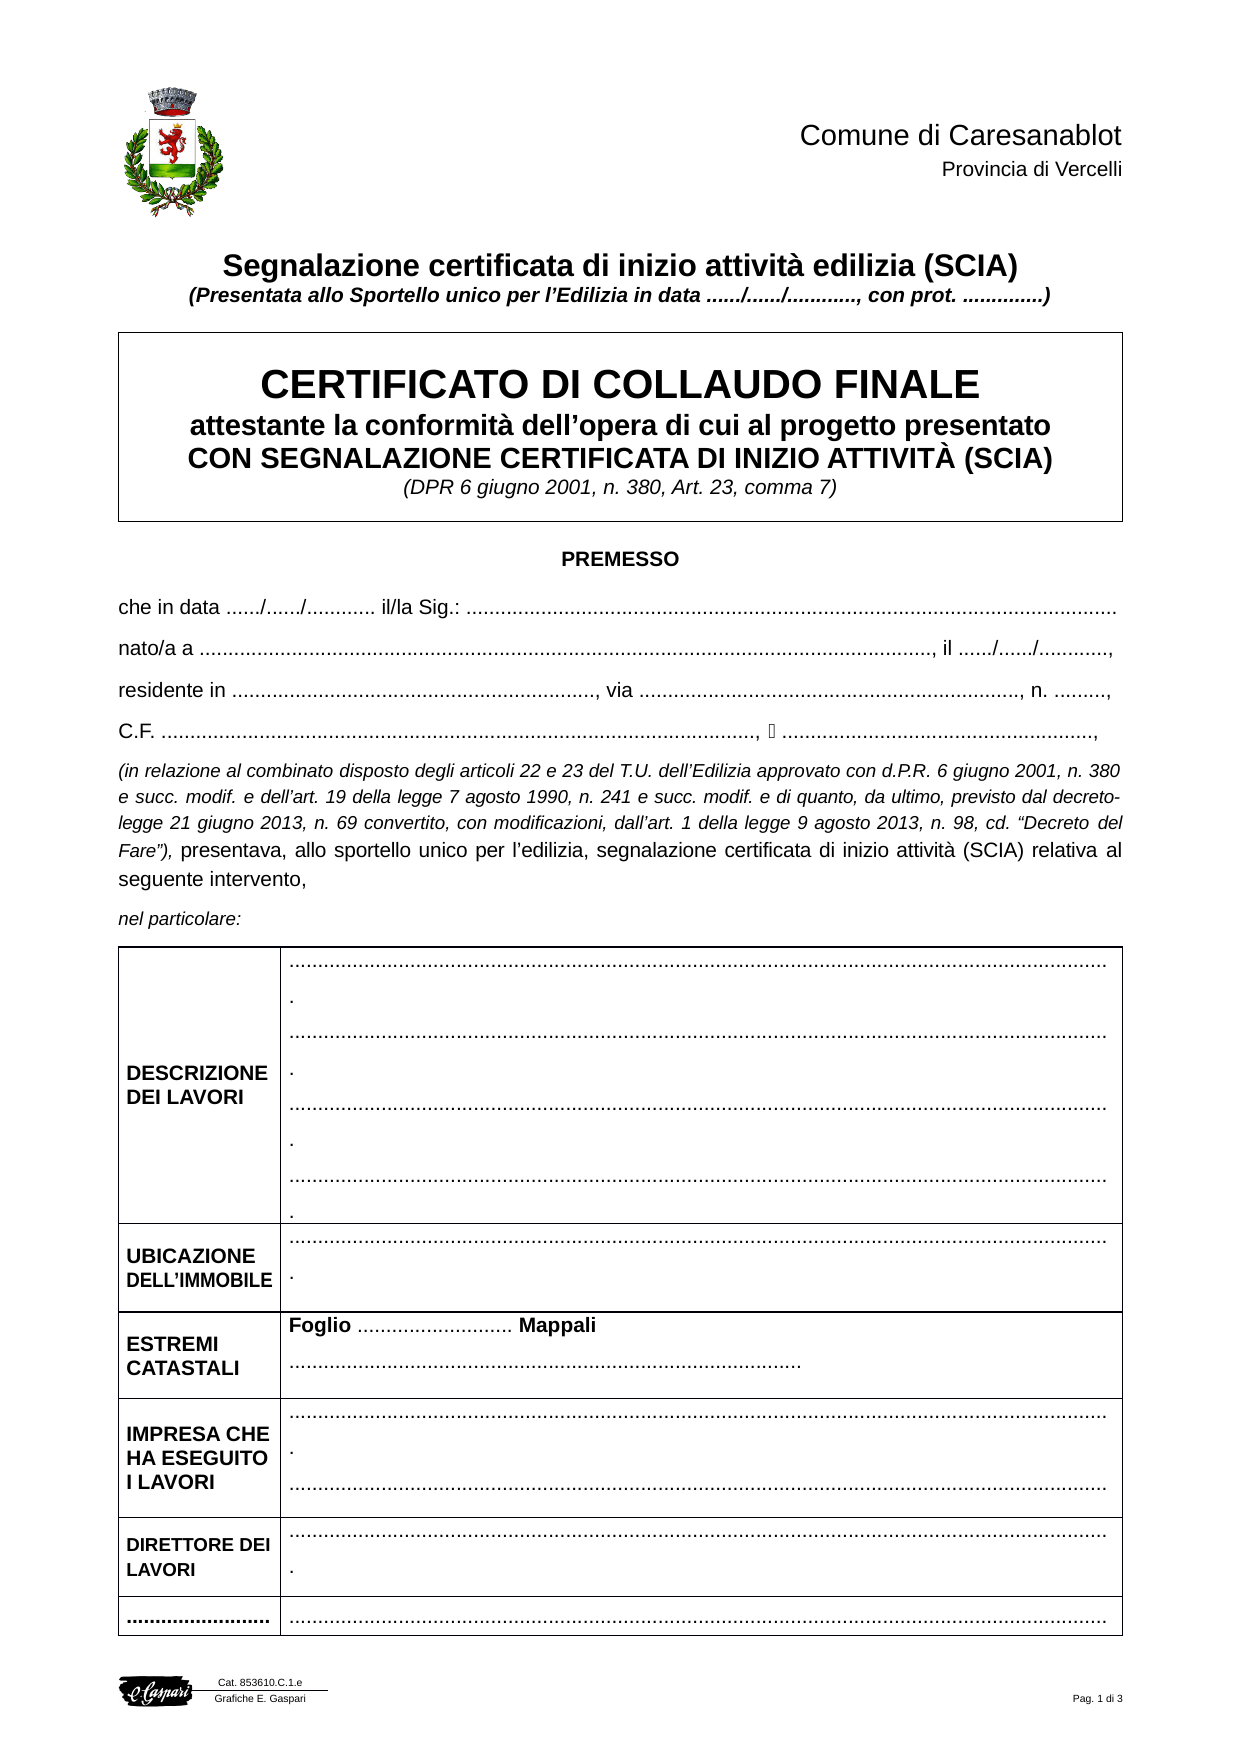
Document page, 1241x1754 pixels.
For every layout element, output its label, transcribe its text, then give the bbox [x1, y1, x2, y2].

table_cell UBICAZIONE DELL’IMMOBILE [119, 1224, 280, 1311]
table_cell ............................................................................................................................................... ............................................................................................................................................... [281, 1224, 1122, 1311]
text (in relazione al combinato disposto degli articoli 22 e 23 del T.U. dell’Edilizia approvato con d.P.R. 6 giugno 2001, n. 380 e succ. modif. e dell’art. 19 della legge 7 agosto 1990, n. 241 e succ. modif. e di quanto, da ultimo, previsto dal decreto-legge 21 giugno 2013, n. 69 convertito, con modificazioni, dall’art. 1 della legge 9 agosto 2013, n. 98, cd. “Decreto del Fare”), presentava, allo sportello unico per l’edilizia, segnalazione certificata di inizio attività (SCIA) relativa al seguente intervento, [118, 760, 1122, 891]
table_cell ............................................................................................................................................... ............................................................................................................................................... Cod. Fisc. ..................................................................  ..................................................... [281, 1399, 1122, 1517]
text residente in ..............................................................., via .................................................................., n. ........., [118, 677, 1122, 701]
picture [122, 87, 224, 219]
text (Presentata allo Sportello unico per l’Edilizia in data ....../....../............, con prot. ..............) [118, 283, 1122, 307]
table_cell ......................... [119, 1597, 280, 1635]
text Comune di Caresanablot [224, 118, 1122, 152]
table_cell ESTREMI CATASTALI [119, 1313, 280, 1398]
text nato/a a ..............................................................................................................................., il ....../....../............, [118, 636, 1122, 660]
picture [118, 1675, 193, 1707]
text C.F. .......................................................................................................,  ......................................................, [118, 719, 1122, 743]
table_cell Foglio ........................... Mappali ......................................................................................... ............................................................................................................................................... [281, 1313, 1122, 1398]
text che in data ....../....../............ il/la Sig.: ................................................................................................................. [118, 595, 1122, 619]
table_header DESCRIZIONE DEI LAVORI [119, 948, 280, 1223]
subtitle PREMESSO [118, 547, 1122, 571]
title Segnalazione certificata di inizio attività edilizia (SCIA) [118, 247, 1122, 283]
table_cell IMPRESA CHE HA ESEGUITO I LAVORI [119, 1399, 280, 1517]
table_header ............................................................................................................................................... ............................................................................................................................................... ............................................................................................................................................... ............................................................................................................................................... [281, 948, 1122, 1223]
table_cell ............................................................................................................................................... ............................................................................................................................................... [281, 1597, 1122, 1635]
text nel particolare: [118, 908, 1122, 930]
text Provincia di Vercelli [224, 157, 1122, 181]
table_cell DIRETTORE DEI LAVORI [119, 1518, 280, 1596]
table_header CERTIFICATO DI COLLAUDO FINALE attestante la conformità dell’opera di cui al progetto presentato CON SEGNALAZIONE CERTIFICATA DI INIZIO ATTIVITÀ (SCIA) (DPR 6 giugno 2001, n. 380, Art. 23, comma 7) [119, 333, 1122, 521]
table_cell ............................................................................................................................................... ............................................................................................................................................... [281, 1518, 1122, 1596]
